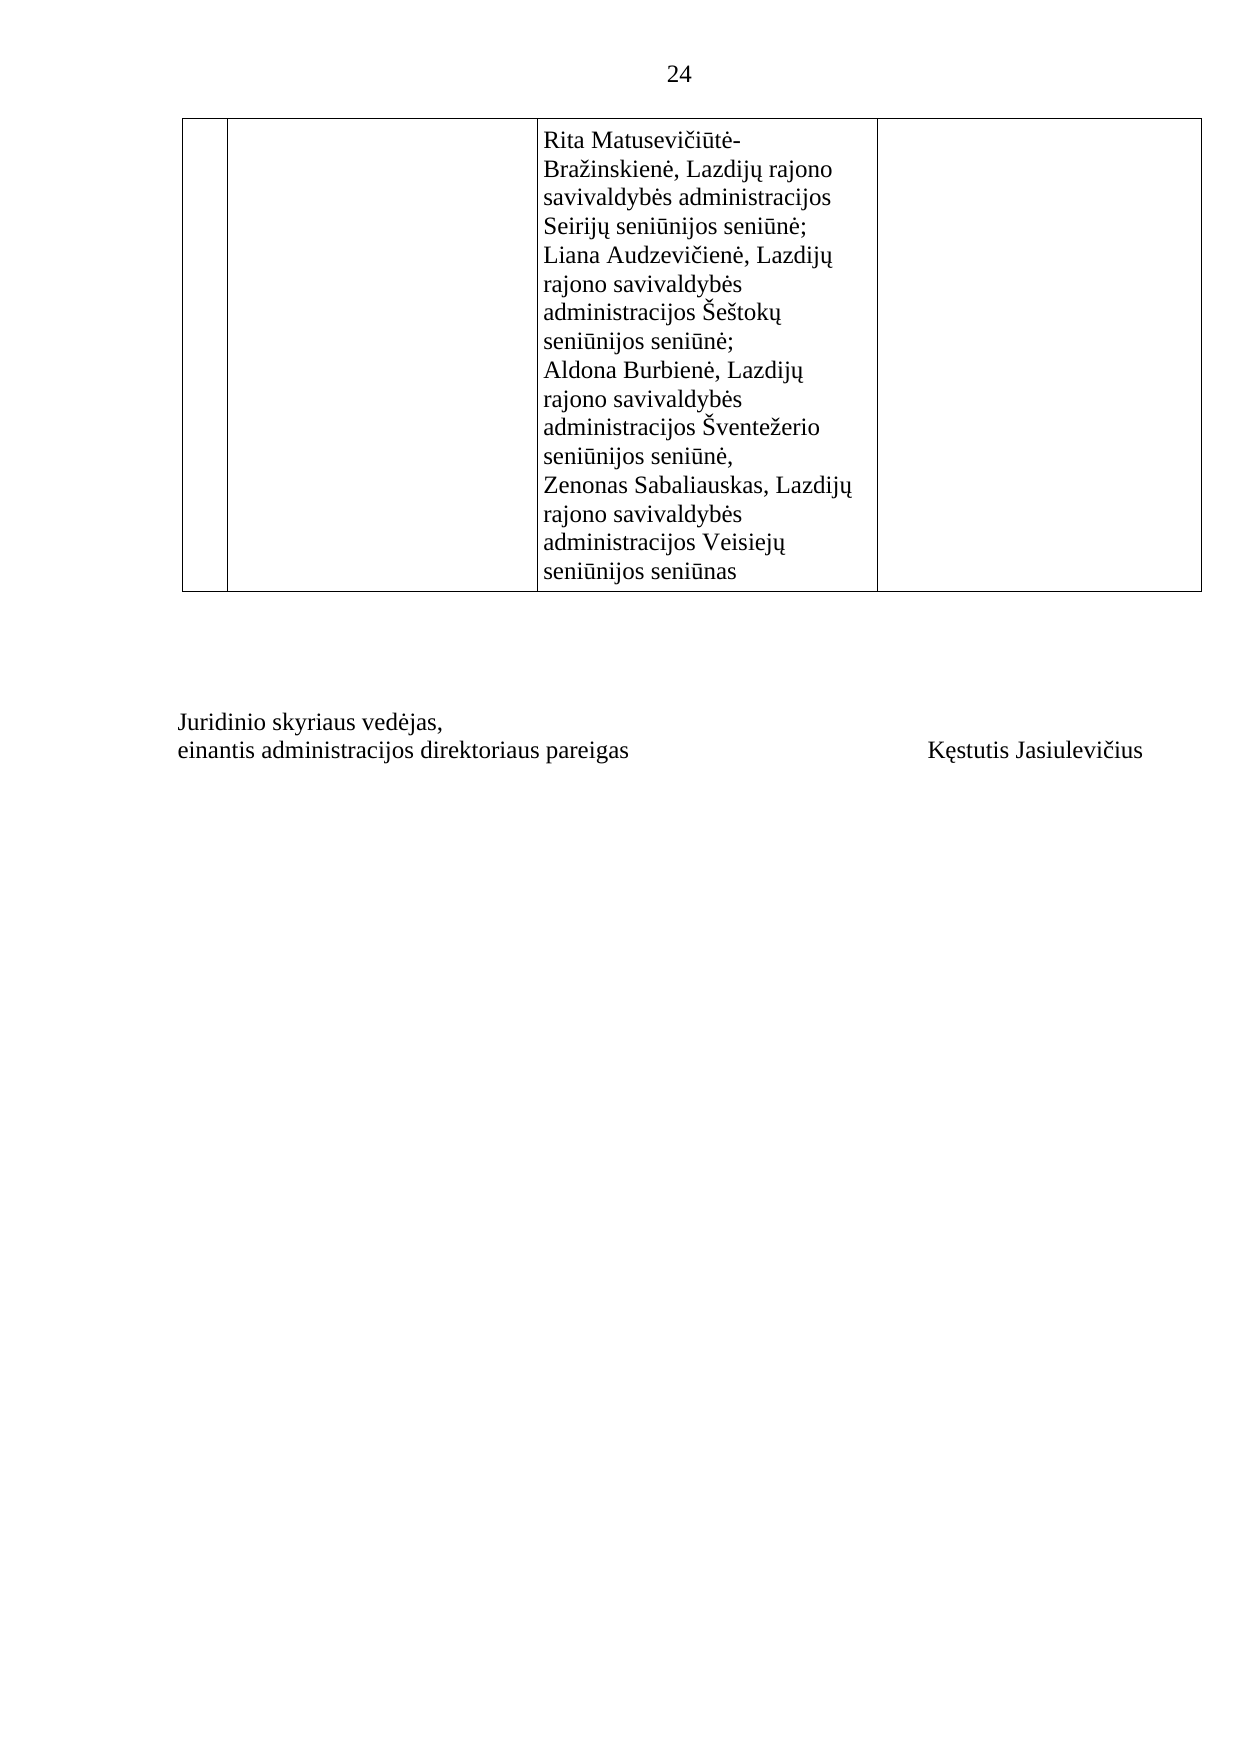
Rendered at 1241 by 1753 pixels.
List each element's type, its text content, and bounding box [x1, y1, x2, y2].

table_header [878, 119, 1201, 591]
table_header [228, 119, 537, 591]
table_header Rita Matusevičiūtė-Bražinskienė, Lazdijų rajono savivaldybės administracijos Seirijų seniūnijos seniūnė; Liana Audzevičienė, Lazdijų rajono savivaldybės administracijos Šeštokų seniūnijos seniūnė; Aldona Burbienė, Lazdijų rajono savivaldybės administracijos Šventežerio seniūnijos seniūnė, Zenonas Sabaliauskas, Lazdijų rajono savivaldybės administracijos Veisiejų seniūnijos seniūnas [538, 119, 877, 591]
table_header [183, 119, 227, 591]
text einantis administracijos direktoriaus pareigas Kęstutis Jasiulevičius [177, 735, 1181, 764]
text Juridinio skyriaus vedėjas, [177, 707, 1181, 735]
